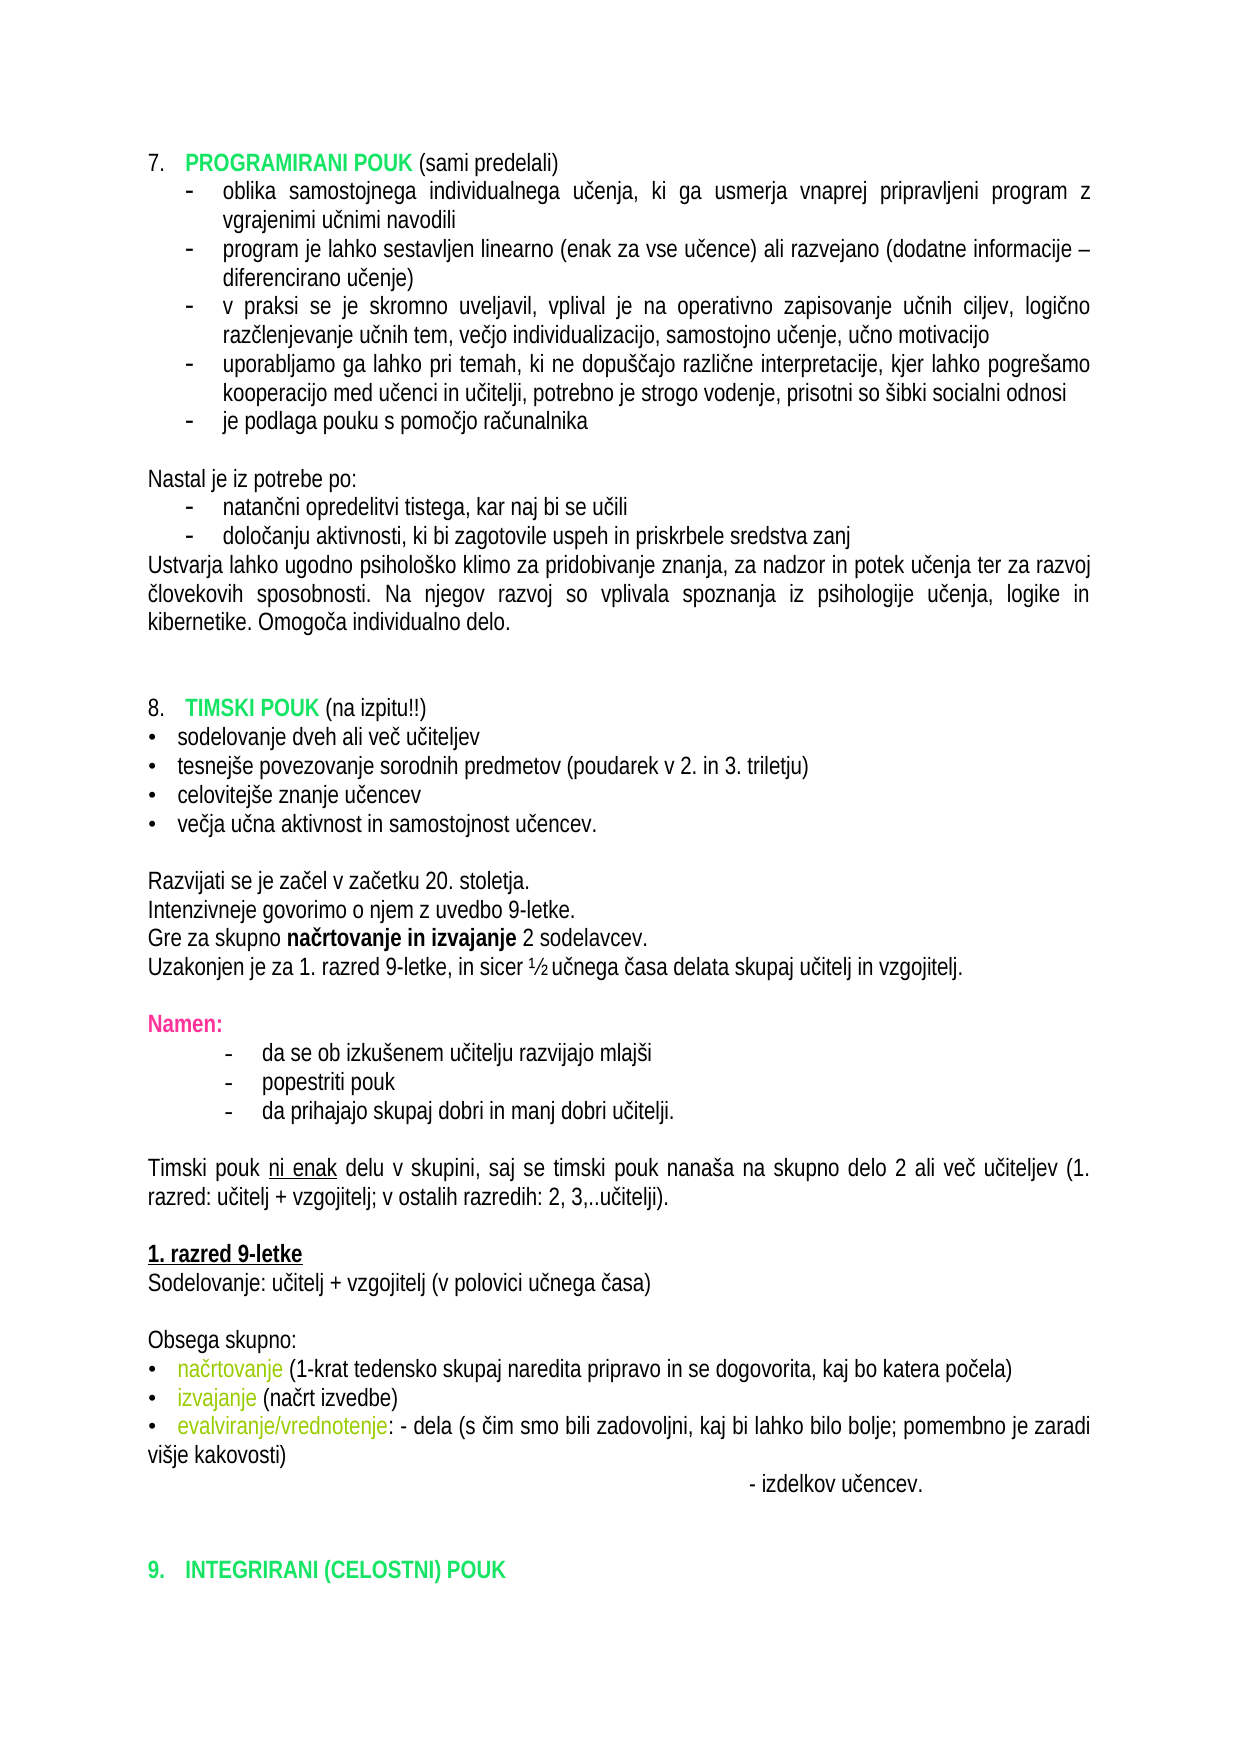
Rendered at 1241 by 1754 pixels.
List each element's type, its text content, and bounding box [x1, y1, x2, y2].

text Uzakonjen je za 1. razred 9-letke, in sicer ½ učnega časa delata skupaj učitelj in vzgojitelj. [148, 952, 1093, 981]
text Sodelovanje: učitelj + vzgojitelj (v polovici učnega časa) [148, 1268, 1093, 1296]
text Namen: [148, 1009, 1093, 1038]
list celovitejše znanje učencev [148, 780, 1093, 808]
list večja učna aktivnost in samostojnost učencev. [148, 808, 1093, 837]
list izvajanje (načrt izvedbe) [148, 1382, 1093, 1411]
list INTEGRIRANI (CELOSTNI) POUK [148, 1555, 1093, 1583]
list načrtovanje (1-krat tedensko skupaj naredita pripravo in se dogovorita, kaj bo katera počela) [148, 1354, 1093, 1382]
text 1. razred 9-letke [148, 1239, 1093, 1268]
text Intenzivneje govorimo o njem z uvedbo 9-letke. [148, 895, 1093, 923]
text Nastal je iz potrebe po: [148, 464, 1093, 492]
text - izdelkov učencev. [148, 1469, 1093, 1497]
list sodelovanje dveh ali več učiteljev [148, 722, 1093, 751]
list TIMSKI POUK (na izpitu!!) [148, 693, 1093, 722]
list da se ob izkušenem učitelju razvijajo mlajši [224, 1038, 1093, 1067]
list natančni opredelitvi tistega, kar naj bi se učili [185, 492, 1093, 521]
list PROGRAMIRANI POUK (sami predelali) [148, 148, 1093, 176]
list je podlaga pouku s pomočjo računalnika [185, 406, 1093, 435]
list da prihajajo skupaj dobri in manj dobri učitelji. [224, 1096, 1093, 1124]
text Razvijati se je začel v začetku 20. stoletja. [148, 866, 1093, 895]
text Timski pouk ni enak delu v skupini, saj se timski pouk nanaša na skupno delo 2 ali več učiteljev (1. razred: učitelj + vzgojitelj; v ostalih razredih: 2, 3,..učitelji). [148, 1153, 1093, 1210]
list uporabljamo ga lahko pri temah, ki ne dopuščajo različne interpretacije, kjer lahko pogrešamo kooperacijo med učenci in učitelji, potrebno je strogo vodenje, prisotni so šibki socialni odnosi [185, 349, 1093, 406]
list evalviranje/vrednotenje: - dela (s čim smo bili zadovoljni, kaj bi lahko bilo bolje; pomembno je zaradi višje kakovosti) [148, 1411, 1093, 1469]
list popestriti pouk [224, 1067, 1093, 1096]
text Obsega skupno: [148, 1325, 1093, 1354]
text Gre za skupno načrtovanje in izvajanje 2 sodelavcev. [148, 923, 1093, 952]
list v praksi se je skromno uveljavil, vplival je na operativno zapisovanje učnih ciljev, logično razčlenjevanje učnih tem, večjo individualizacijo, samostojno učenje, učno motivacijo [185, 291, 1093, 349]
text Ustvarja lahko ugodno psihološko klimo za pridobivanje znanja, za nadzor in potek učenja ter za razvoj človekovih sposobnosti. Na njegov razvoj so vplivala spoznanja iz psihologije učenja, logike in kibernetike. Omogoča individualno delo. [148, 550, 1093, 636]
list program je lahko sestavljen linearno (enak za vse učence) ali razvejano (dodatne informacije – diferencirano učenje) [185, 234, 1093, 291]
list oblika samostojnega individualnega učenja, ki ga usmerja vnaprej pripravljeni program z vgrajenimi učnimi navodili [185, 176, 1093, 234]
list tesnejše povezovanje sorodnih predmetov (poudarek v 2. in 3. triletju) [148, 751, 1093, 780]
list določanju aktivnosti, ki bi zagotovile uspeh in priskrbele sredstva zanj [185, 521, 1093, 550]
